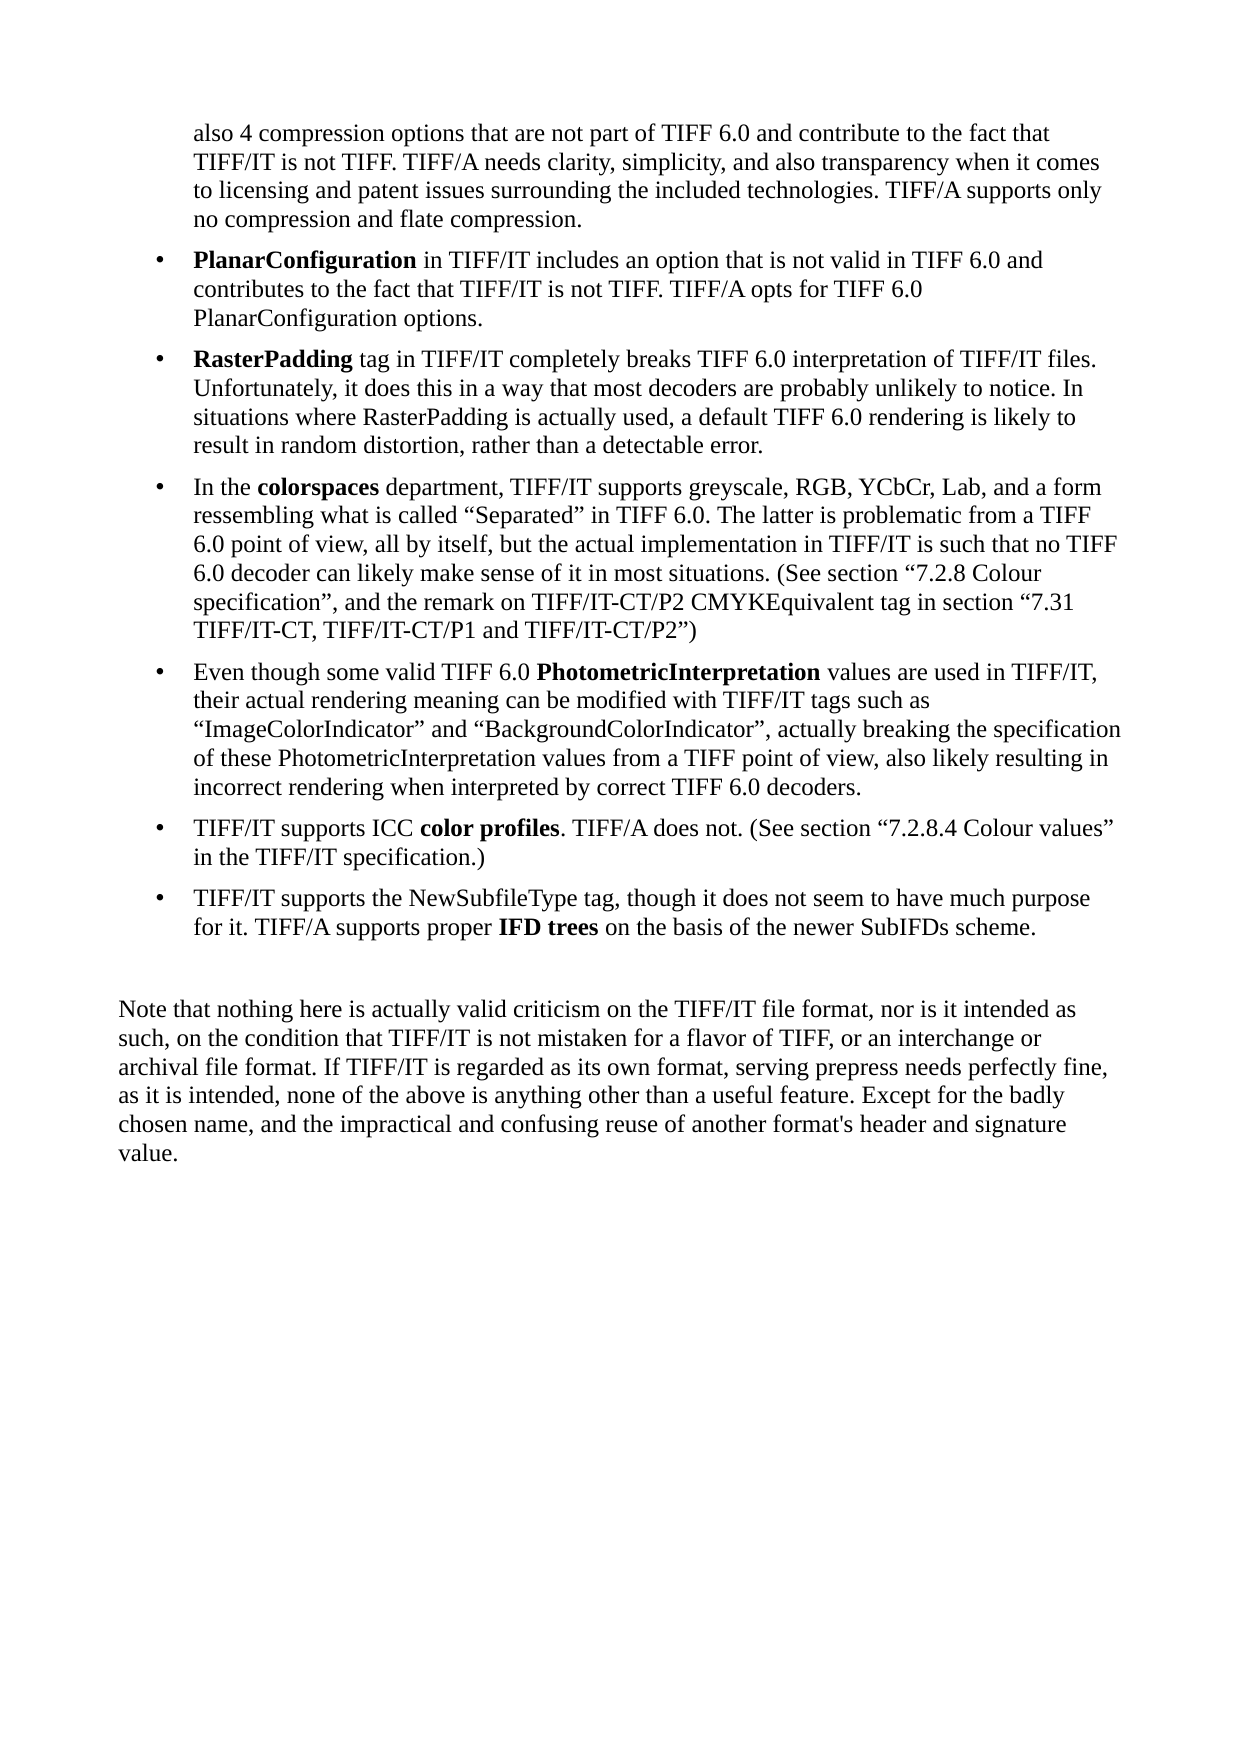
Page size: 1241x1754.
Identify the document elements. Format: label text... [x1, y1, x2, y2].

list In the colorspaces department, TIFF/IT supports greyscale, RGB, YCbCr, Lab, and a form ressembling what is called “Separated” in TIFF 6.0. The latter is problematic from a TIFF 6.0 point of view, all by itself, but the actual implementation in TIFF/IT is such that no TIFF 6.0 decoder can likely make sense of it in most situations. (See section “7.2.8 Colour specification”, and the remark on TIFF/IT-CT/P2 CMYKEquivalent tag in section “7.31 TIFF/IT-CT, TIFF/IT-CT/P1 and TIFF/IT-CT/P2”) [156, 472, 1122, 644]
list Even though some valid TIFF 6.0 PhotometricInterpretation values are used in TIFF/IT, their actual rendering meaning can be modified with TIFF/IT tags such as “ImageColorIndicator” and “BackgroundColorIndicator”, actually breaking the specification of these PhotometricInterpretation values from a TIFF point of view, also likely resulting in incorrect rendering when interpreted by correct TIFF 6.0 decoders. [156, 657, 1122, 801]
list also 4 compression options that are not part of TIFF 6.0 and contribute to the fact that TIFF/IT is not TIFF. TIFF/A needs clarity, simplicity, and also transparency when it comes to licensing and patent issues surrounding the included technologies. TIFF/A supports only no compression and flate compression. [156, 118, 1122, 233]
list TIFF/IT supports the NewSubfileType tag, though it does not seem to have much purpose for it. TIFF/A supports proper IFD trees on the basis of the newer SubIFDs scheme. [156, 883, 1122, 941]
list TIFF/IT supports ICC color profiles. TIFF/A does not. (See section “7.2.8.4 Colour values” in the TIFF/IT specification.) [156, 813, 1122, 871]
text Note that nothing here is actually valid criticism on the TIFF/IT file format, nor is it intended as such, on the condition that TIFF/IT is not mistaken for a flavor of TIFF, or an interchange or archival file format. If TIFF/IT is regarded as its own format, serving prepress needs perfectly fine, as it is intended, none of the above is anything other than a useful feature. Except for the badly chosen name, and the impractical and confusing reuse of another format's header and signature value. [118, 994, 1122, 1167]
list PlanarConfiguration in TIFF/IT includes an option that is not valid in TIFF 6.0 and contributes to the fact that TIFF/IT is not TIFF. TIFF/A opts for TIFF 6.0 PlanarConfiguration options. [156, 246, 1122, 332]
list RasterPadding tag in TIFF/IT completely breaks TIFF 6.0 interpretation of TIFF/IT files. Unfortunately, it does this in a way that most decoders are probably unlikely to notice. In situations where RasterPadding is actually used, a default TIFF 6.0 rendering is likely to result in random distortion, rather than a detectable error. [156, 344, 1122, 459]
